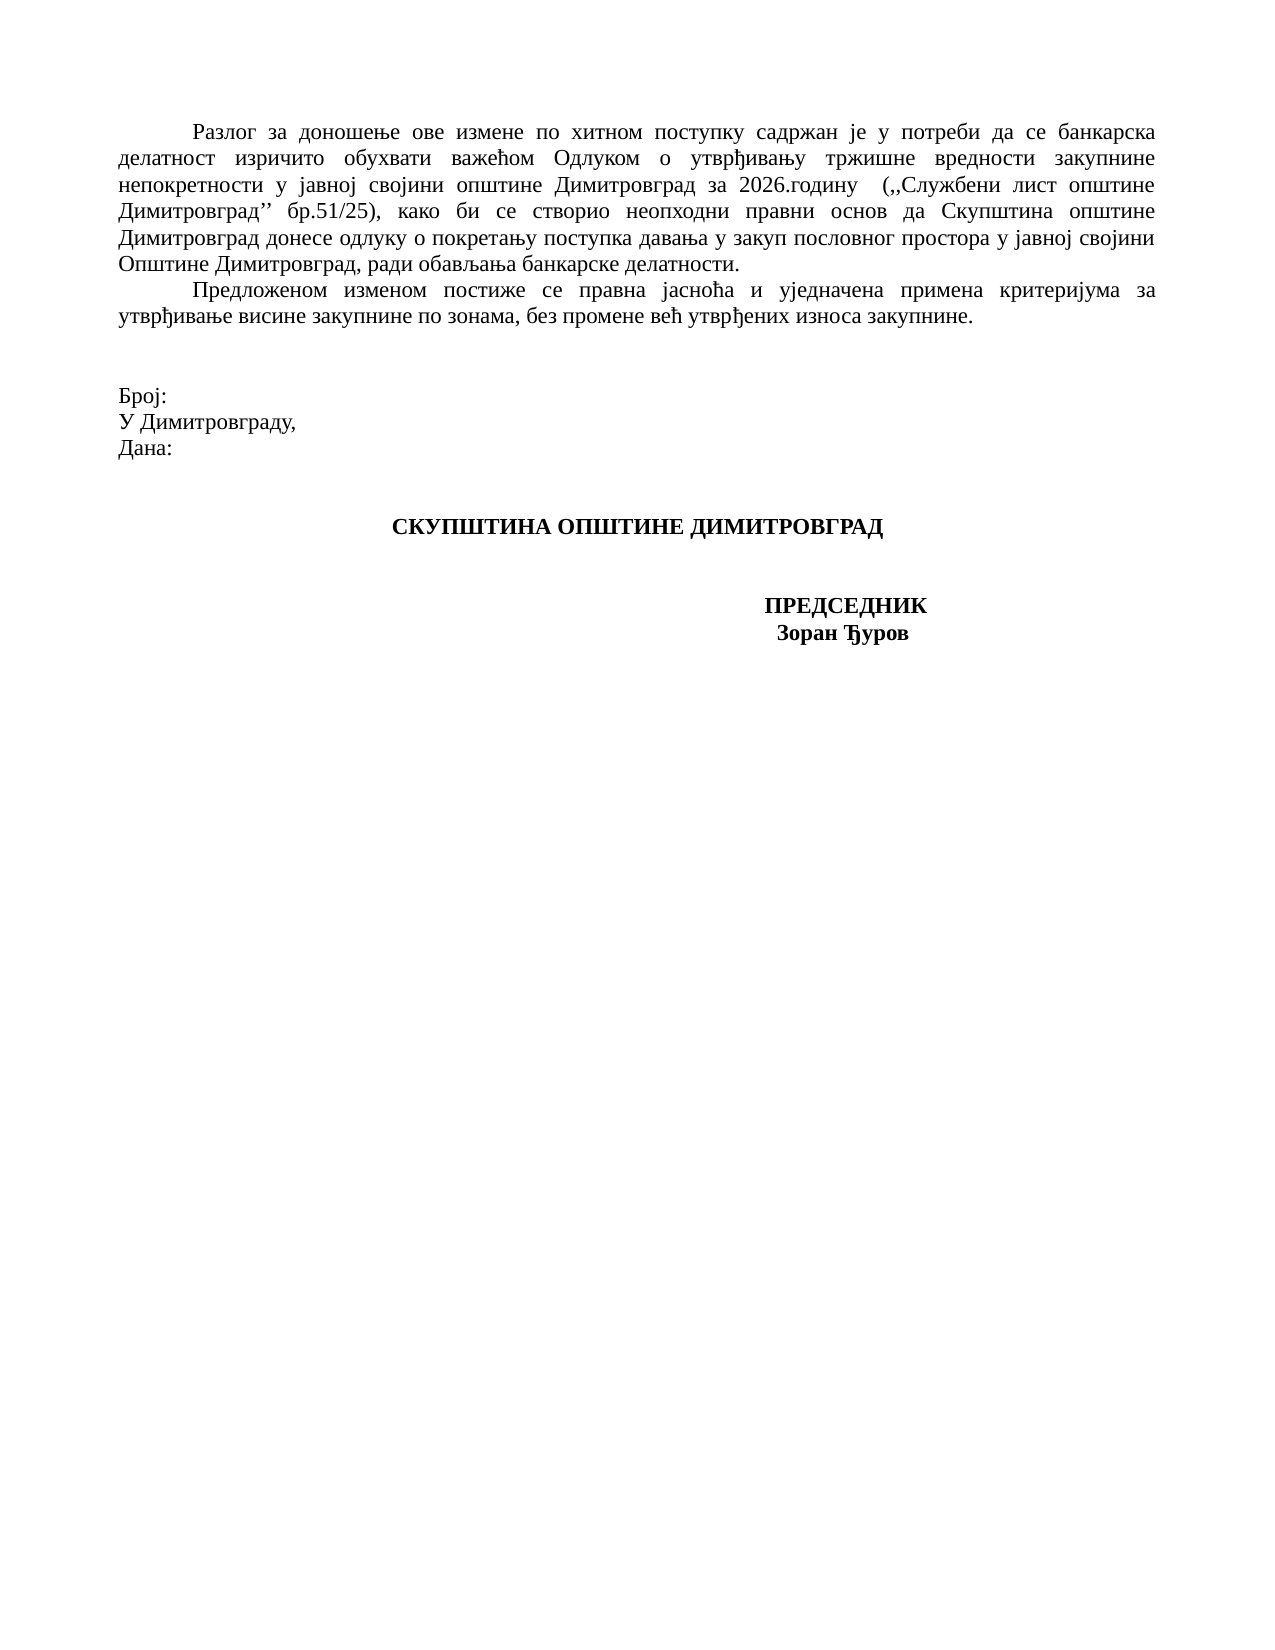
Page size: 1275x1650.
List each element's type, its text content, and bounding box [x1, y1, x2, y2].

text СКУПШТИНА ОПШТИНЕ ДИМИТРОВГРАД [118, 513, 1157, 540]
text Зоран Ђуров [118, 619, 1157, 645]
text Разлог за доношење ове измене по хитном поступку садржан је у потреби да се банкарска делатност изричито обухвати важећом Одлуком о утврђивању тржишне вредности закупнине непокретности у јавној својини општине Димитровград за 2026.годину (,,Службени лист општине Димитровград’’ бр.51/25), како би се створио неопходни правни основ да Скупштина општине Димитровград донесе одлуку о покретању поступка давања у закуп пословног простора у јавној својини Општине Димитровград, ради обављања банкарске делатности. [118, 118, 1157, 276]
text ПРЕДСЕДНИК [118, 592, 1157, 619]
text Број: [118, 382, 1157, 408]
text У Димитровграду, [118, 408, 1157, 434]
text Предложеном изменом постиже се правна јасноћа и уједначена примена критеријума за утврђивање висине закупнине по зонама, без промене већ утврђених износа закупнине. [118, 276, 1157, 329]
text Дана: [118, 434, 1157, 461]
